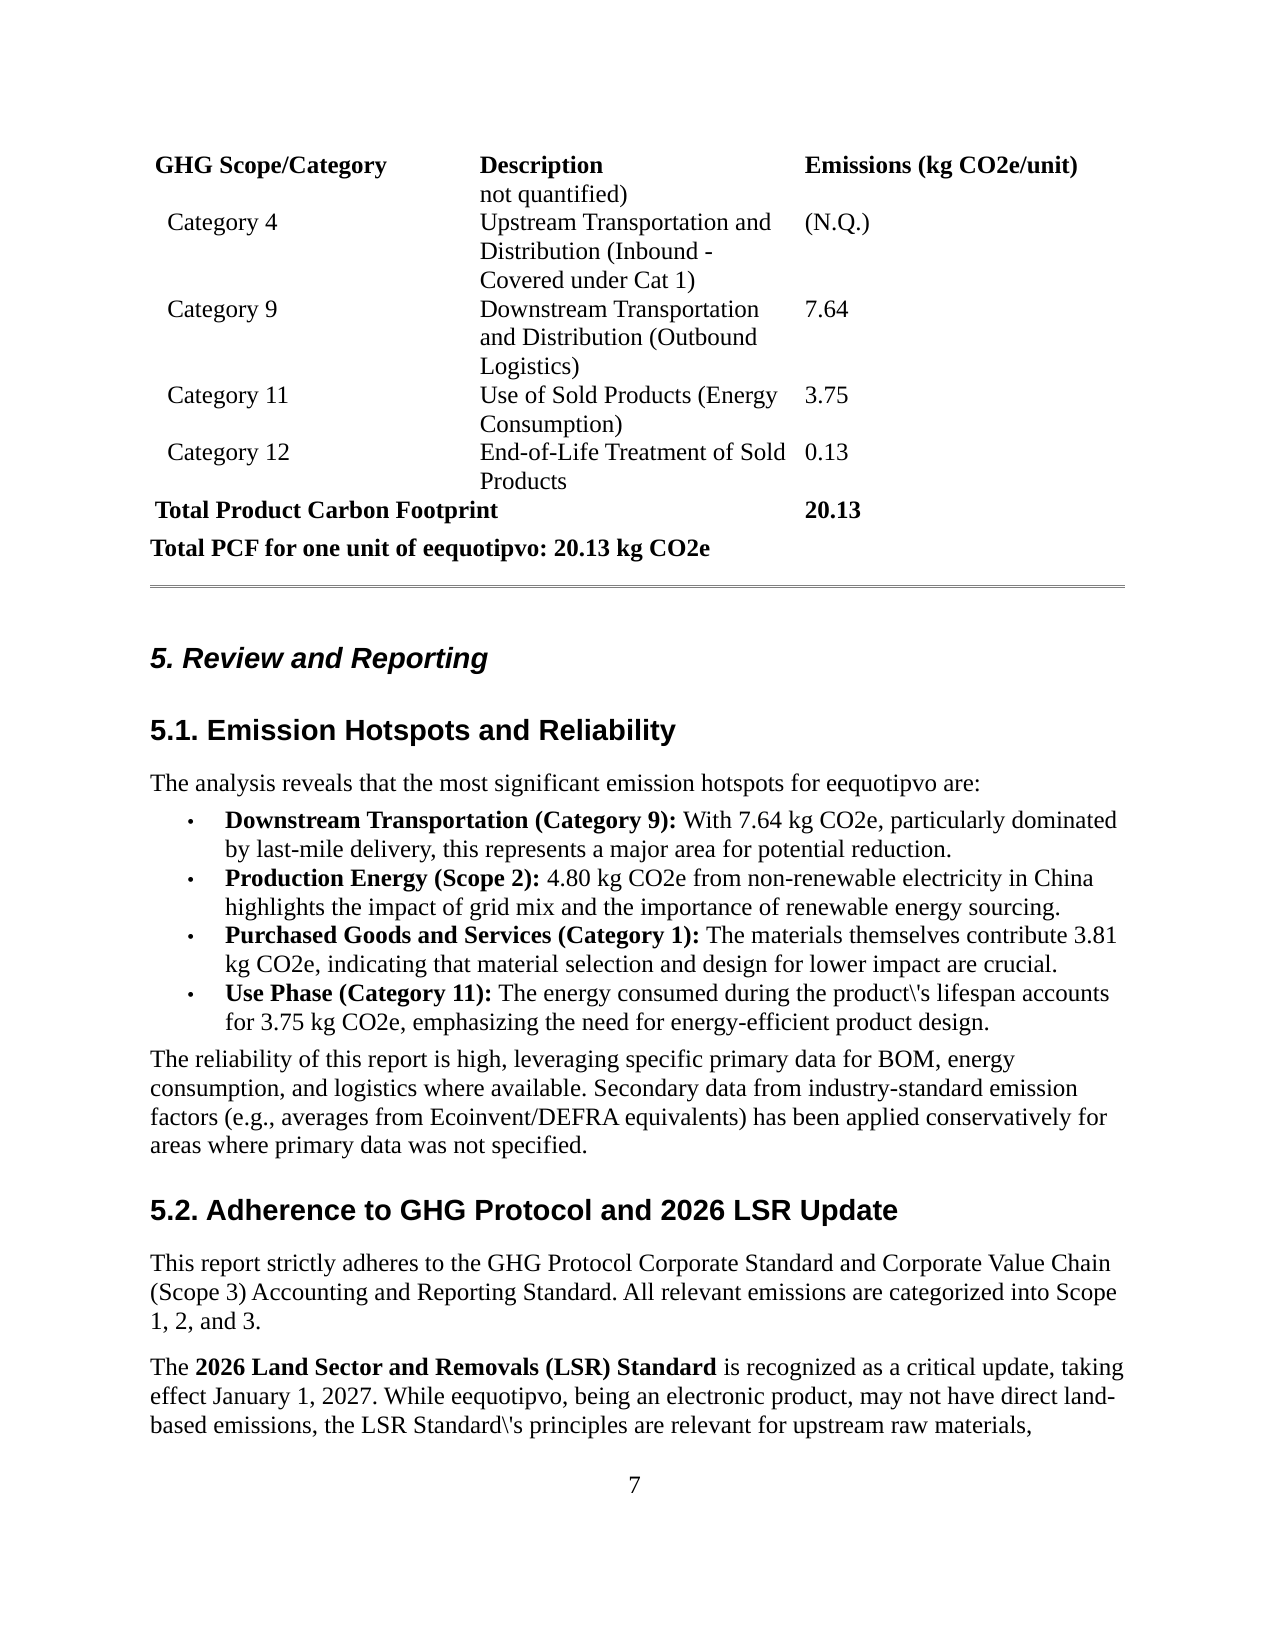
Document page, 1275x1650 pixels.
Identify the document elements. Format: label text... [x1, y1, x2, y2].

subtitle 5.1. Emission Hotspots and Reliability [150, 713, 1125, 746]
subtitle 5.2. Adherence to GHG Protocol and 2026 LSR Update [150, 1193, 1125, 1227]
table_cell not quantified) [475, 179, 800, 207]
table_cell Downstream Transportation and Distribution (Outbound Logistics) [475, 294, 800, 380]
table_cell Category 11 [150, 380, 475, 437]
table_cell Upstream Transportation and Distribution (Inbound - Covered under Cat 1) [475, 208, 800, 294]
table_cell Use of Sold Products (Energy Consumption) [475, 380, 800, 437]
table_cell 7.64 [800, 294, 1125, 380]
table_cell Category 4 [150, 208, 475, 294]
table_cell 20.13 [800, 495, 1125, 524]
table_cell [150, 179, 475, 207]
table_cell [800, 179, 1125, 207]
table_cell Total Product Carbon Footprint [150, 495, 800, 524]
list Downstream Transportation (Category 9): With 7.64 kg CO2e, particularly dominated by last-mile delivery, this represents a major area for potential reduction. [187, 805, 1125, 863]
text The analysis reveals that the most significant emission hotspots for eequotipvo are: [150, 768, 1125, 796]
table_cell End-of-Life Treatment of Sold Products [475, 438, 800, 495]
text This report strictly adheres to the GHG Protocol Corporate Standard and Corporate Value Chain (Scope 3) Accounting and Reporting Standard. All relevant emissions are categorized into Scope 1, 2, and 3. [150, 1248, 1125, 1334]
subtitle 5. Review and Reporting [150, 642, 1125, 675]
table_header Description [475, 150, 800, 179]
table_header Emissions (kg CO2e/unit) [800, 150, 1125, 179]
table_cell Category 9 [150, 294, 475, 380]
table_header GHG Scope/Category [150, 150, 475, 179]
table_cell (N.Q.) [800, 208, 1125, 294]
list Production Energy (Scope 2): 4.80 kg CO2e from non-renewable electricity in China highlights the impact of grid mix and the importance of renewable energy sourcing. [187, 863, 1125, 920]
table_cell 0.13 [800, 438, 1125, 495]
list Use Phase (Category 11): The energy consumed during the product\'s lifespan accounts for 3.75 kg CO2e, emphasizing the need for energy-efficient product design. [187, 978, 1125, 1035]
list Purchased Goods and Services (Category 1): The materials themselves contribute 3.81 kg CO2e, indicating that material selection and design for lower impact are crucial. [187, 920, 1125, 978]
table_cell Category 12 [150, 438, 475, 495]
table_cell 3.75 [800, 380, 1125, 437]
text The 2026 Land Sector and Removals (LSR) Standard is recognized as a critical update, taking effect January 1, 2027. While eequotipvo, being an electronic product, may not have direct land-based emissions, the LSR Standard\'s principles are relevant for upstream raw materials, [150, 1352, 1125, 1439]
text Total PCF for one unit of eequotipvo: 20.13 kg CO2e [150, 533, 1125, 561]
text The reliability of this report is high, leveraging specific primary data for BOM, energy consumption, and logistics where available. Secondary data from industry-standard emission factors (e.g., averages from Ecoinvent/DEFRA equivalents) has been applied conservatively for areas where primary data was not specified. [150, 1044, 1125, 1159]
